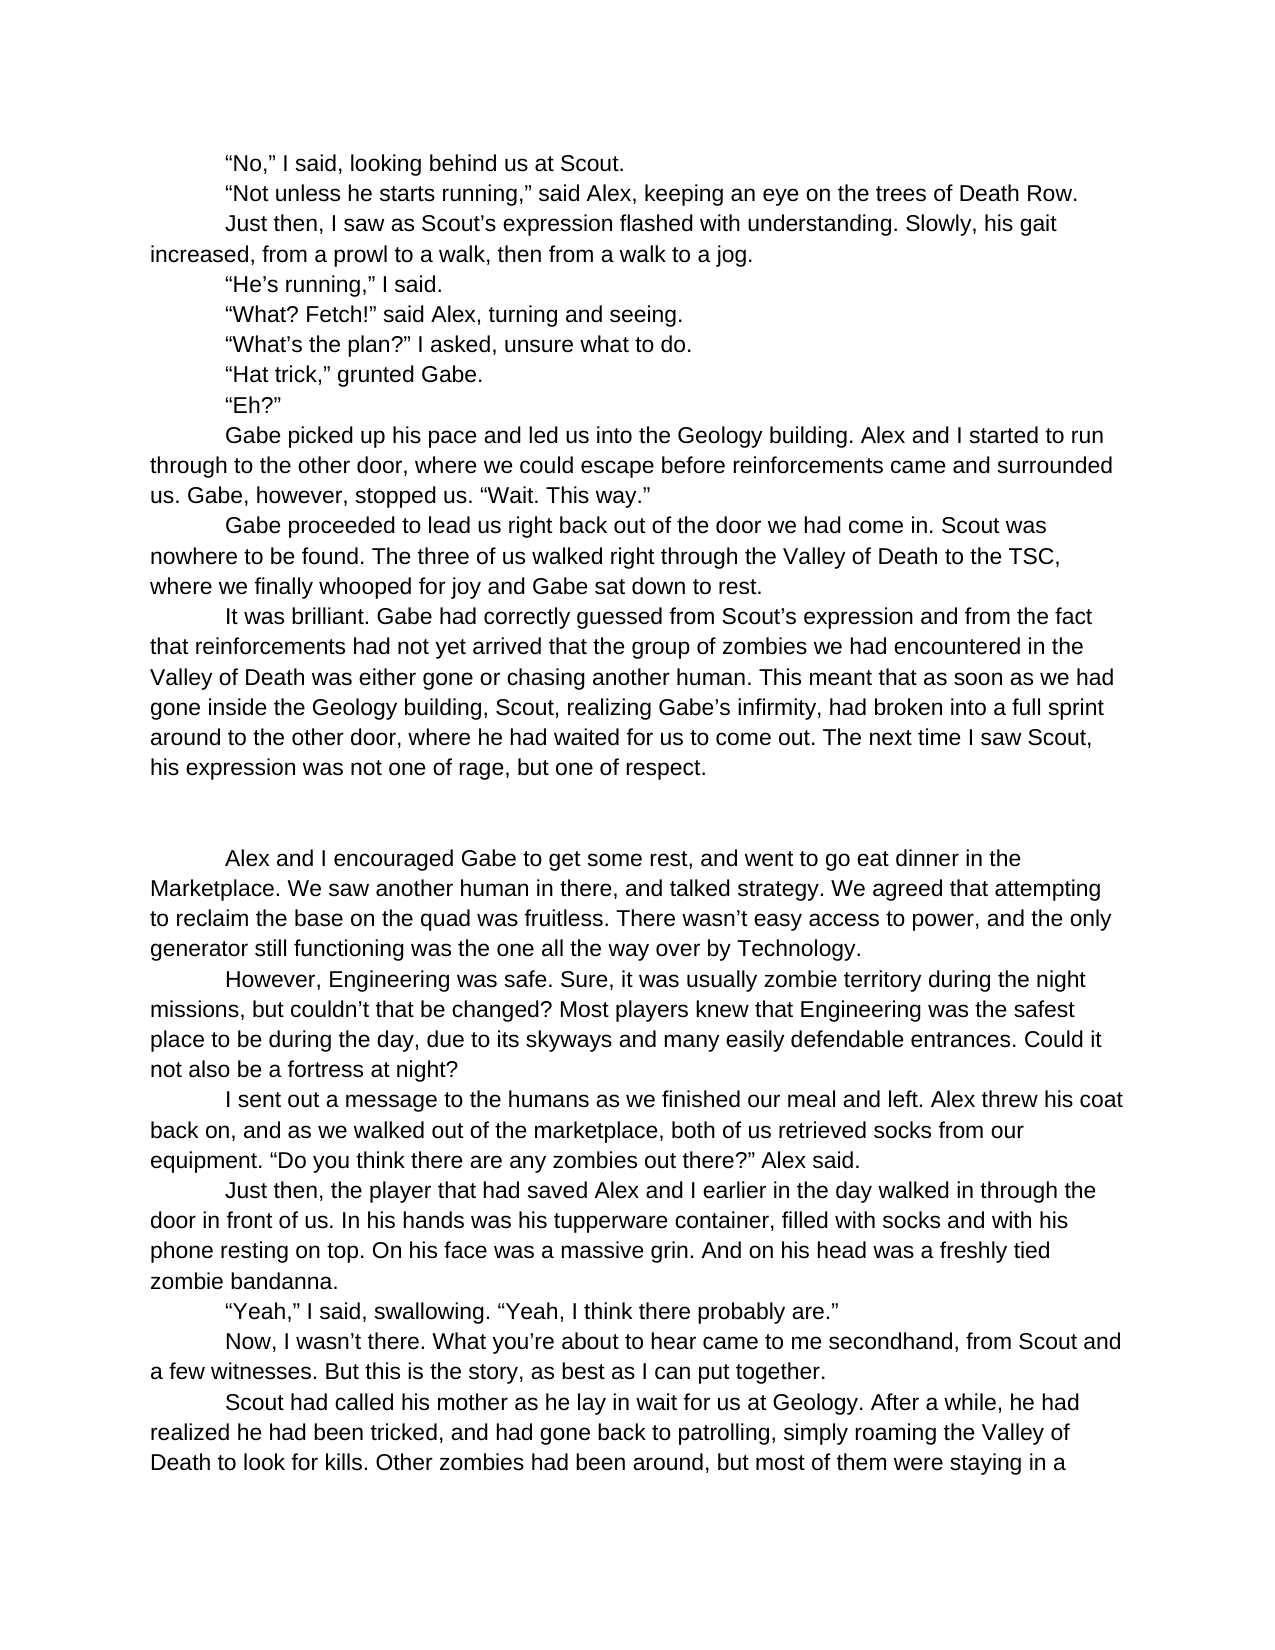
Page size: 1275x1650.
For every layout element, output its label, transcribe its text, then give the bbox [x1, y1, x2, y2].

text However, Engineering was safe. Sure, it was usually zombie territory during the night missions, but couldn’t that be changed? Most players knew that Engineering was the safest place to be during the day, due to its skyways and many easily defendable entrances. Could it not also be a fortress at night? [150, 966, 1125, 1083]
text “Eh?” [150, 392, 1125, 418]
text Gabe picked up his pace and led us into the Geology building. Alex and I started to run through to the other door, where we could escape before reinforcements came and surrounded us. Gabe, however, stopped us. “Wait. This way.” [150, 422, 1125, 509]
text “He’s running,” I said. [150, 271, 1125, 297]
text “What’s the plan?” I asked, unsure what to do. [150, 331, 1125, 358]
text “Not unless he starts running,” said Alex, keeping an eye on the trees of Death Row. [150, 180, 1125, 207]
text Just then, I saw as Scout’s expression flashed with understanding. Slowly, his gait increased, from a prowl to a walk, then from a walk to a jog. [150, 210, 1125, 267]
text “Yeah,” I said, swallowing. “Yeah, I think there probably are.” [150, 1298, 1125, 1324]
text Scout had called his mother as he lay in wait for us at Geology. After a while, he had realized he had been tricked, and had gone back to patrolling, simply roaming the Valley of Death to look for kills. Other zombies had been around, but most of them were staying in a [150, 1388, 1125, 1475]
text “Hat trick,” grunted Gabe. [150, 361, 1125, 388]
text “No,” I said, looking behind us at Scout. [150, 150, 1125, 176]
text I sent out a message to the humans as we finished our meal and left. Alex threw his coat back on, and as we walked out of the marketplace, both of us retrieved socks from our equipment. “Do you think there are any zombies out there?” Alex said. [150, 1086, 1125, 1173]
text Just then, the player that had saved Alex and I earlier in the day walked in through the door in front of us. In his hands was his tupperware container, filled with socks and with his phone resting on top. On his face was a massive grin. And on his head was a freshly tied zombie bandanna. [150, 1177, 1125, 1294]
text It was brilliant. Gabe had correctly guessed from Scout’s expression and from the fact that reinforcements had not yet arrived that the group of zombies we had encountered in the Valley of Death was either gone or chasing another human. This meant that as soon as we had gone inside the Geology building, Scout, realizing Gabe’s infirmity, had broken into a full sprint around to the other door, where he had waited for us to come out. The next time I saw Scout, his expression was not one of rage, but one of respect. [150, 603, 1125, 781]
text Gabe proceeded to lead us right back out of the door we had come in. Scout was nowhere to be found. The three of us walked right through the Valley of Death to the TSC, where we finally whooped for joy and Gabe sat down to rest. [150, 512, 1125, 599]
text Now, I wasn’t there. What you’re about to hear came to me secondhand, from Scout and a few witnesses. But this is the story, as best as I can put together. [150, 1328, 1125, 1385]
text Alex and I encouraged Gabe to get some rest, and went to go eat dinner in the Marketplace. We saw another human in there, and talked strategy. We agreed that attempting to reclaim the base on the quad was fruitless. There wasn’t easy access to power, and the only generator still functioning was the one all the way over by Technology. [150, 845, 1125, 962]
text “What? Fetch!” said Alex, turning and seeing. [150, 301, 1125, 327]
